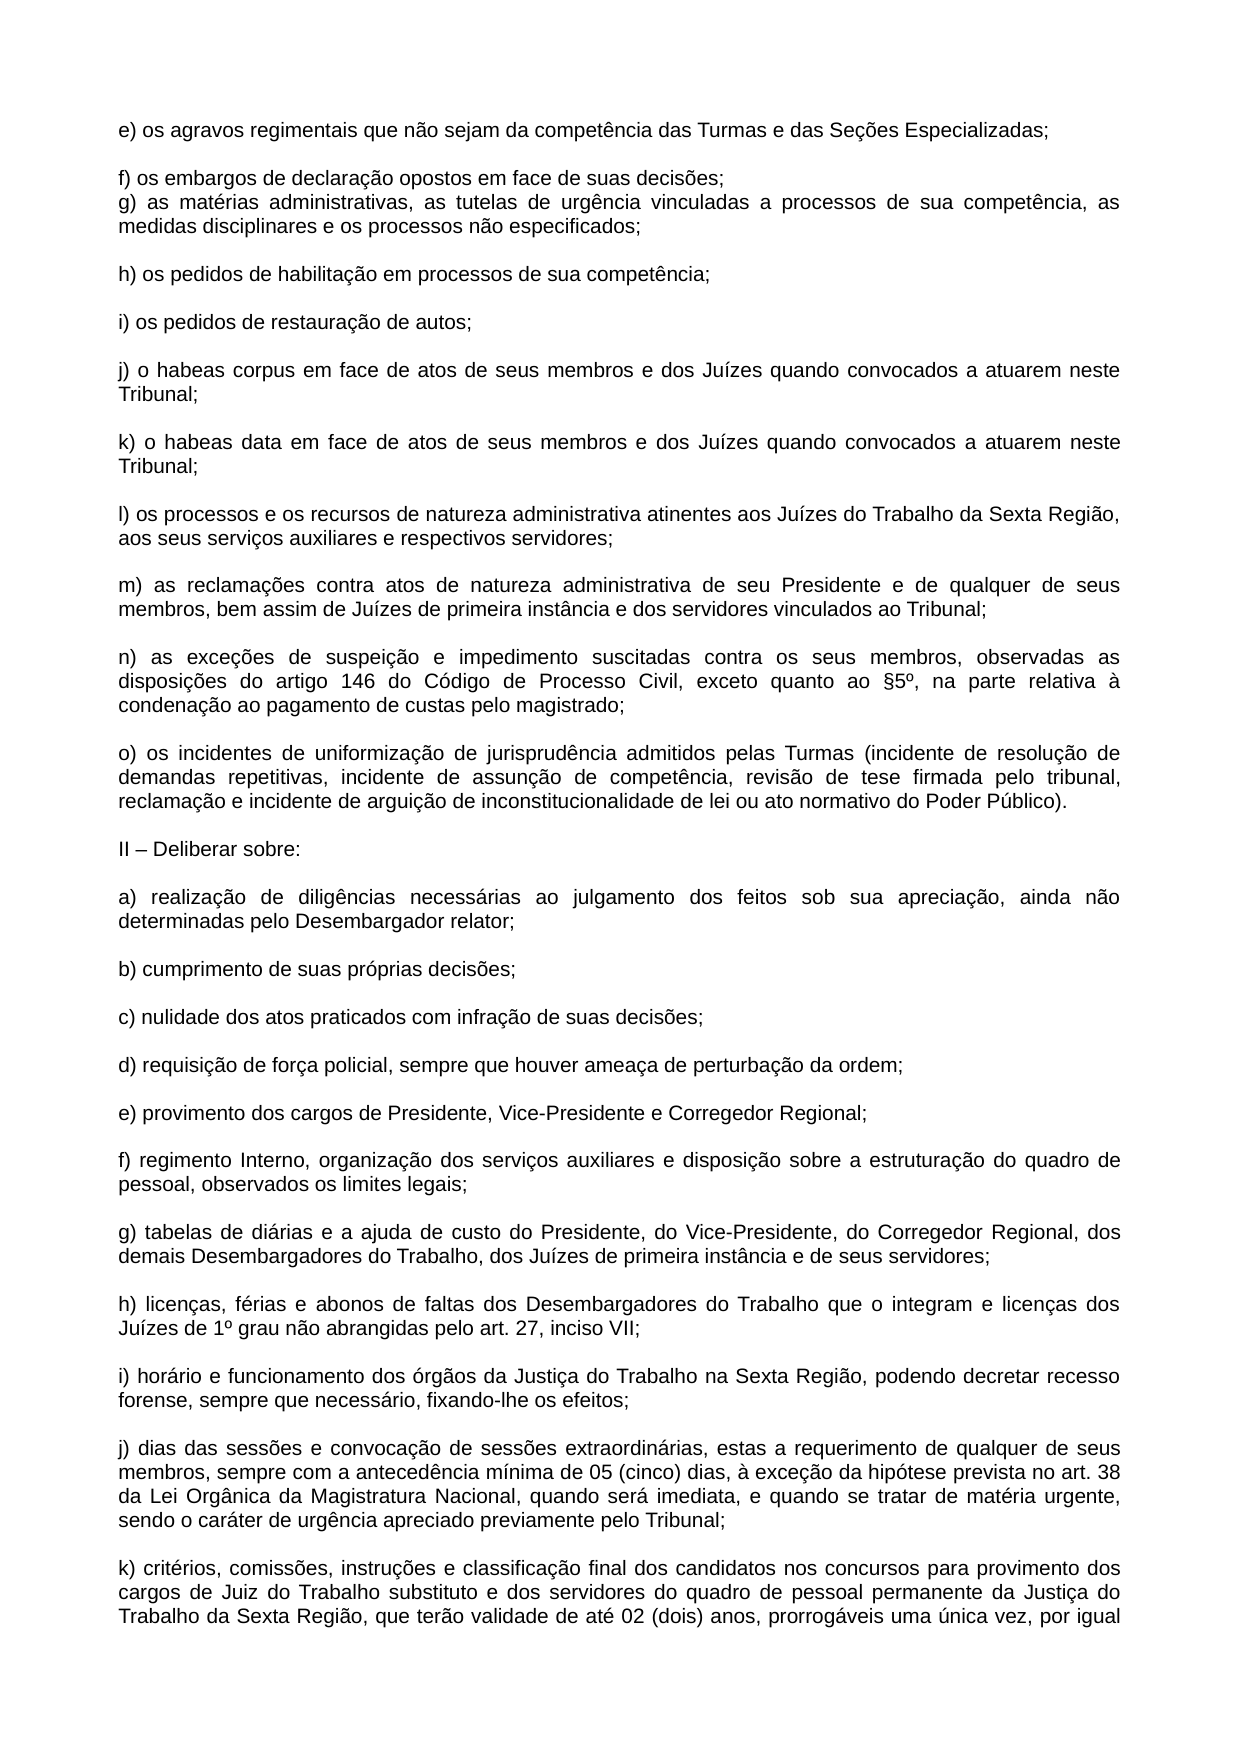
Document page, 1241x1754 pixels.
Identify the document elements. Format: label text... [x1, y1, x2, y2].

text k) o habeas data em face de atos de seus membros e dos Juízes quando convocados a atuarem neste Tribunal; [118, 429, 1122, 477]
text e) os agravos regimentais que não sejam da competência das Turmas e das Seções Especializadas; [118, 118, 1122, 142]
text b) cumprimento de suas próprias decisões; [118, 957, 1122, 981]
text j) o habeas corpus em face de atos de seus membros e dos Juízes quando convocados a atuarem neste Tribunal; [118, 358, 1122, 406]
text m) as reclamações contra atos de natureza administrativa de seu Presidente e de qualquer de seus membros, bem assim de Juízes de primeira instância e dos servidores vinculados ao Tribunal; [118, 573, 1122, 621]
text i) horário e funcionamento dos órgãos da Justiça do Trabalho na Sexta Região, podendo decretar recesso forense, sempre que necessário, fixando-lhe os efeitos; [118, 1364, 1122, 1412]
text II – Deliberar sobre: [118, 837, 1122, 861]
text f) os embargos de declaração opostos em face de suas decisões; [118, 166, 1122, 190]
text h) os pedidos de habilitação em processos de sua competência; [118, 262, 1122, 286]
text e) provimento dos cargos de Presidente, Vice-Presidente e Corregedor Regional; [118, 1100, 1122, 1124]
text c) nulidade dos atos praticados com infração de suas decisões; [118, 1004, 1122, 1028]
text j) dias das sessões e convocação de sessões extraordinárias, estas a requerimento de qualquer de seus membros, sempre com a antecedência mínima de 05 (cinco) dias, à exceção da hipótese prevista no art. 38 da Lei Orgânica da Magistratura Nacional, quando será imediata, e quando se tratar de matéria urgente, sendo o caráter de urgência apreciado previamente pelo Tribunal; [118, 1436, 1122, 1532]
text f) regimento Interno, organização dos serviços auxiliares e disposição sobre a estruturação do quadro de pessoal, observados os limites legais; [118, 1148, 1122, 1196]
text d) requisição de força policial, sempre que houver ameaça de perturbação da ordem; [118, 1052, 1122, 1076]
text g) as matérias administrativas, as tutelas de urgência vinculadas a processos de sua competência, as medidas disciplinares e os processos não especificados; [118, 190, 1122, 238]
text i) os pedidos de restauração de autos; [118, 310, 1122, 334]
text g) tabelas de diárias e a ajuda de custo do Presidente, do Vice-Presidente, do Corregedor Regional, dos demais Desembargadores do Trabalho, dos Juízes de primeira instância e de seus servidores; [118, 1220, 1122, 1268]
text h) licenças, férias e abonos de faltas dos Desembargadores do Trabalho que o integram e licenças dos Juízes de 1º grau não abrangidas pelo art. 27, inciso VII; [118, 1292, 1122, 1340]
text n) as exceções de suspeição e impedimento suscitadas contra os seus membros, observadas as disposições do artigo 146 do Código de Processo Civil, exceto quanto ao §5º, na parte relativa à condenação ao pagamento de custas pelo magistrado; [118, 645, 1122, 717]
text o) os incidentes de uniformização de jurisprudência admitidos pelas Turmas (incidente de resolução de demandas repetitivas, incidente de assunção de competência, revisão de tese firmada pelo tribunal, reclamação e incidente de arguição de inconstitucionalidade de lei ou ato normativo do Poder Público). [118, 741, 1122, 813]
text l) os processos e os recursos de natureza administrativa atinentes aos Juízes do Trabalho da Sexta Região, aos seus serviços auxiliares e respectivos servidores; [118, 501, 1122, 549]
text k) critérios, comissões, instruções e classificação final dos candidatos nos concursos para provimento dos cargos de Juiz do Trabalho substituto e dos servidores do quadro de pessoal permanente da Justiça do Trabalho da Sexta Região, que terão validade de até 02 (dois) anos, prorrogáveis uma única vez, por igual [118, 1556, 1122, 1627]
text a) realização de diligências necessárias ao julgamento dos feitos sob sua apreciação, ainda não determinadas pelo Desembargador relator; [118, 885, 1122, 933]
